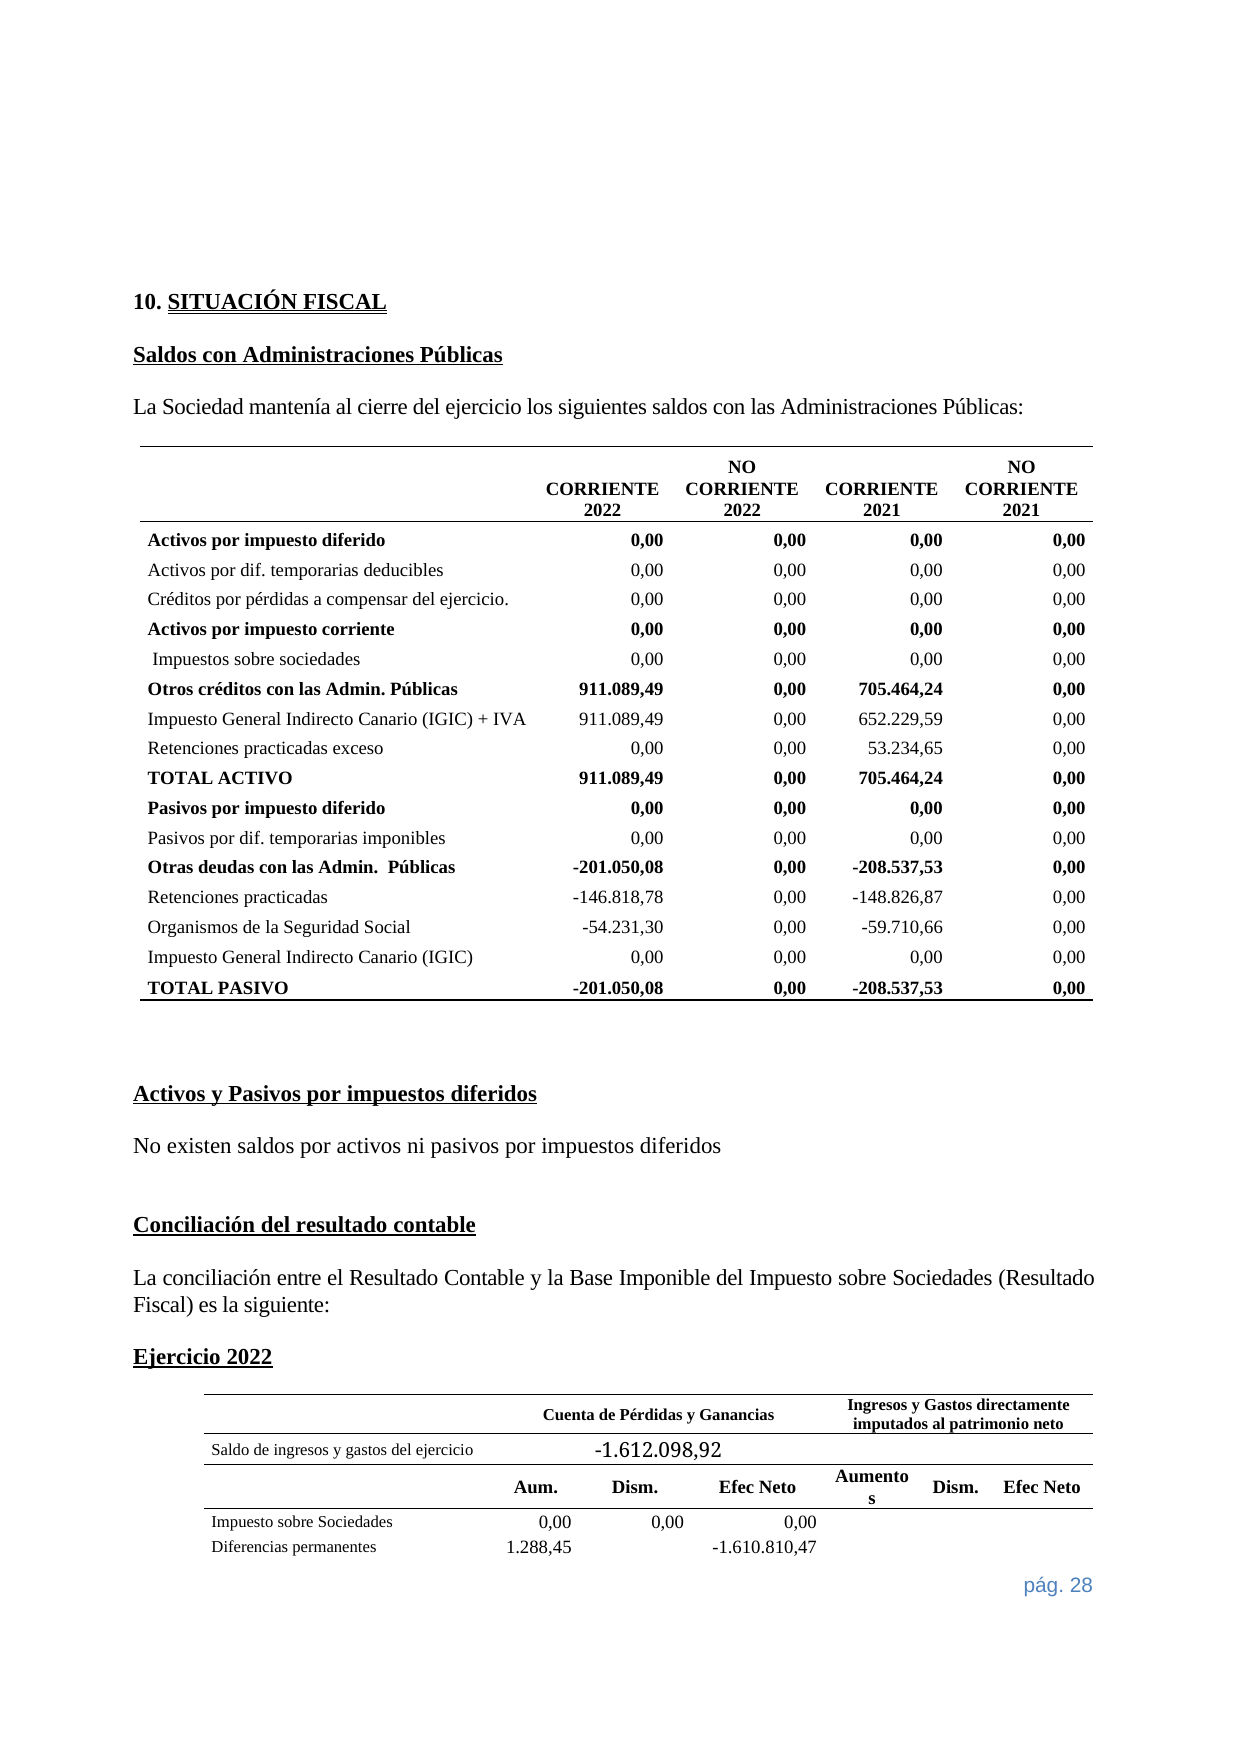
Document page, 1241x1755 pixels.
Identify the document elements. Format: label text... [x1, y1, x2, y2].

table_cell 0,00 [671, 789, 813, 818]
table_cell -59.710,66 [813, 908, 950, 938]
table_cell -201.050,08 [534, 968, 671, 999]
table_cell 0,00 [691, 1509, 824, 1534]
table_cell 0,00 [950, 938, 1093, 967]
table_cell 0,00 [950, 968, 1093, 999]
table_cell 0,00 [813, 522, 950, 550]
table_cell 0,00 [950, 878, 1093, 908]
table_cell 0,00 [813, 938, 950, 967]
table_header [204, 1395, 493, 1433]
text Conciliación del resultado contable [59, 1212, 1093, 1238]
table_cell [824, 1509, 919, 1534]
table_cell Efec Neto [691, 1465, 824, 1508]
table_cell Otros créditos con las Admin. Públicas [140, 670, 534, 699]
table_cell 0,00 [671, 610, 813, 640]
table_header Ingresos y Gastos directamente imputados al patrimonio neto [824, 1395, 1093, 1433]
table_cell 0,00 [671, 699, 813, 729]
table_cell 0,00 [534, 938, 671, 967]
table_cell 0,00 [671, 670, 813, 699]
table_cell 0,00 [493, 1509, 578, 1534]
table_cell -148.826,87 [813, 878, 950, 908]
text No existen saldos por activos ni pasivos por impuestos diferidos [59, 1132, 1093, 1159]
table_cell -208.537,53 [813, 968, 950, 999]
table_cell 0,00 [671, 640, 813, 669]
table_cell Impuestos sobre sociedades [140, 640, 534, 669]
table_cell 0,00 [671, 759, 813, 789]
table_cell [204, 1465, 493, 1508]
table_cell 0,00 [671, 819, 813, 848]
table_cell Créditos por pérdidas a compensar del ejercicio. [140, 580, 534, 610]
table_cell 0,00 [950, 759, 1093, 789]
table_cell 652.229,59 [813, 699, 950, 729]
text Saldos con Administraciones Públicas [59, 341, 1093, 367]
table_cell Retenciones practicadas [140, 878, 534, 908]
table_cell 0,00 [671, 848, 813, 878]
table_cell 0,00 [813, 819, 950, 848]
table_cell 0,00 [950, 729, 1093, 759]
table_cell Impuesto General Indirecto Canario (IGIC) [140, 938, 534, 967]
table_cell 911.089,49 [534, 670, 671, 699]
table_cell 705.464,24 [813, 759, 950, 789]
table_cell 0,00 [813, 610, 950, 640]
table_cell 0,00 [534, 729, 671, 759]
table_cell [991, 1534, 1093, 1559]
table_cell 0,00 [534, 522, 671, 550]
table_cell 0,00 [813, 640, 950, 669]
table_cell Activos por dif. temporarias deducibles [140, 550, 534, 580]
table_cell [991, 1509, 1093, 1534]
table_cell 0,00 [534, 789, 671, 818]
table_cell 0,00 [671, 938, 813, 967]
table_cell 0,00 [950, 789, 1093, 818]
table_cell 0,00 [671, 729, 813, 759]
table_cell 0,00 [950, 610, 1093, 640]
table_cell -146.818,78 [534, 878, 671, 908]
table_cell 705.464,24 [813, 670, 950, 699]
table_cell 0,00 [671, 968, 813, 999]
table_header [140, 447, 534, 521]
table_cell Efec Neto [991, 1465, 1093, 1508]
table_cell [920, 1534, 991, 1559]
table_cell 0,00 [813, 580, 950, 610]
text Ejercicio 2022 [59, 1343, 1093, 1370]
table_cell 0,00 [813, 550, 950, 580]
table_cell -201.050,08 [534, 848, 671, 878]
table_cell 0,00 [950, 908, 1093, 938]
table_cell Retenciones practicadas exceso [140, 729, 534, 759]
table_cell 1.288,45 [493, 1534, 578, 1559]
text Activos y Pasivos por impuestos diferidos [59, 1080, 1093, 1106]
table_cell [579, 1534, 691, 1559]
table_cell [920, 1509, 991, 1534]
table_cell Activos por impuesto diferido [140, 522, 534, 550]
text 10. SITUACIÓN FISCAL [59, 288, 1093, 314]
table_cell 0,00 [950, 640, 1093, 669]
table_cell 0,00 [950, 819, 1093, 848]
table_cell Aumentos [824, 1465, 919, 1508]
text La conciliación entre el Resultado Contable y la Base Imponible del Impuesto sobre Sociedades (Resultado Fiscal) es la siguiente: [133, 1264, 1095, 1317]
table_cell [824, 1534, 919, 1559]
table_cell 0,00 [534, 610, 671, 640]
table_cell Otras deudas con las Admin. Públicas [140, 848, 534, 878]
table_cell Organismos de la Seguridad Social [140, 908, 534, 938]
table_cell 911.089,49 [534, 759, 671, 789]
table_cell 0,00 [579, 1509, 691, 1534]
table_cell 0,00 [671, 580, 813, 610]
table_header NO CORRIENTE 2021 [950, 447, 1093, 521]
table_cell Pasivos por dif. temporarias imponibles [140, 819, 534, 848]
table_cell TOTAL PASIVO [140, 968, 534, 999]
table_cell 0,00 [950, 848, 1093, 878]
table_cell 53.234,65 [813, 729, 950, 759]
table_header Cuenta de Pérdidas y Ganancias [493, 1395, 824, 1433]
text La Sociedad mantenía al cierre del ejercicio los siguientes saldos con las Administraciones Públicas: [133, 393, 1095, 420]
table_cell 0,00 [813, 789, 950, 818]
table_cell Dism. [920, 1465, 991, 1508]
table_cell 0,00 [950, 550, 1093, 580]
table_cell Activos por impuesto corriente [140, 610, 534, 640]
table_header CORRIENTE 2022 [534, 447, 671, 521]
table_cell Impuesto General Indirecto Canario (IGIC) + IVA [140, 699, 534, 729]
table_cell 0,00 [950, 522, 1093, 550]
table_cell Pasivos por impuesto diferido [140, 789, 534, 818]
table_cell Saldo de ingresos y gastos del ejercicio [204, 1434, 493, 1464]
table_cell 0,00 [671, 908, 813, 938]
table_header CORRIENTE 2021 [813, 447, 950, 521]
table_cell -1.610.810,47 [691, 1534, 824, 1559]
table_cell Aum. [493, 1465, 578, 1508]
table_cell 911.089,49 [534, 699, 671, 729]
table_cell Dism. [579, 1465, 691, 1508]
table_cell 0,00 [950, 670, 1093, 699]
table_cell 0,00 [534, 550, 671, 580]
table_cell Impuesto sobre Sociedades [204, 1509, 493, 1534]
table_cell 0,00 [671, 550, 813, 580]
table_cell Diferencias permanentes [204, 1534, 493, 1559]
table_cell -208.537,53 [813, 848, 950, 878]
table_header NO CORRIENTE 2022 [671, 447, 813, 521]
table_cell 0,00 [534, 819, 671, 848]
table_cell 0,00 [671, 878, 813, 908]
table_cell 0,00 [534, 580, 671, 610]
table_cell 0,00 [950, 699, 1093, 729]
table_cell 0,00 [534, 640, 671, 669]
table_cell [824, 1434, 1093, 1464]
table_cell TOTAL ACTIVO [140, 759, 534, 789]
table_cell 0,00 [671, 522, 813, 550]
table_cell -54.231,30 [534, 908, 671, 938]
table_cell -1.612.098,92 [493, 1434, 824, 1464]
table_cell 0,00 [950, 580, 1093, 610]
